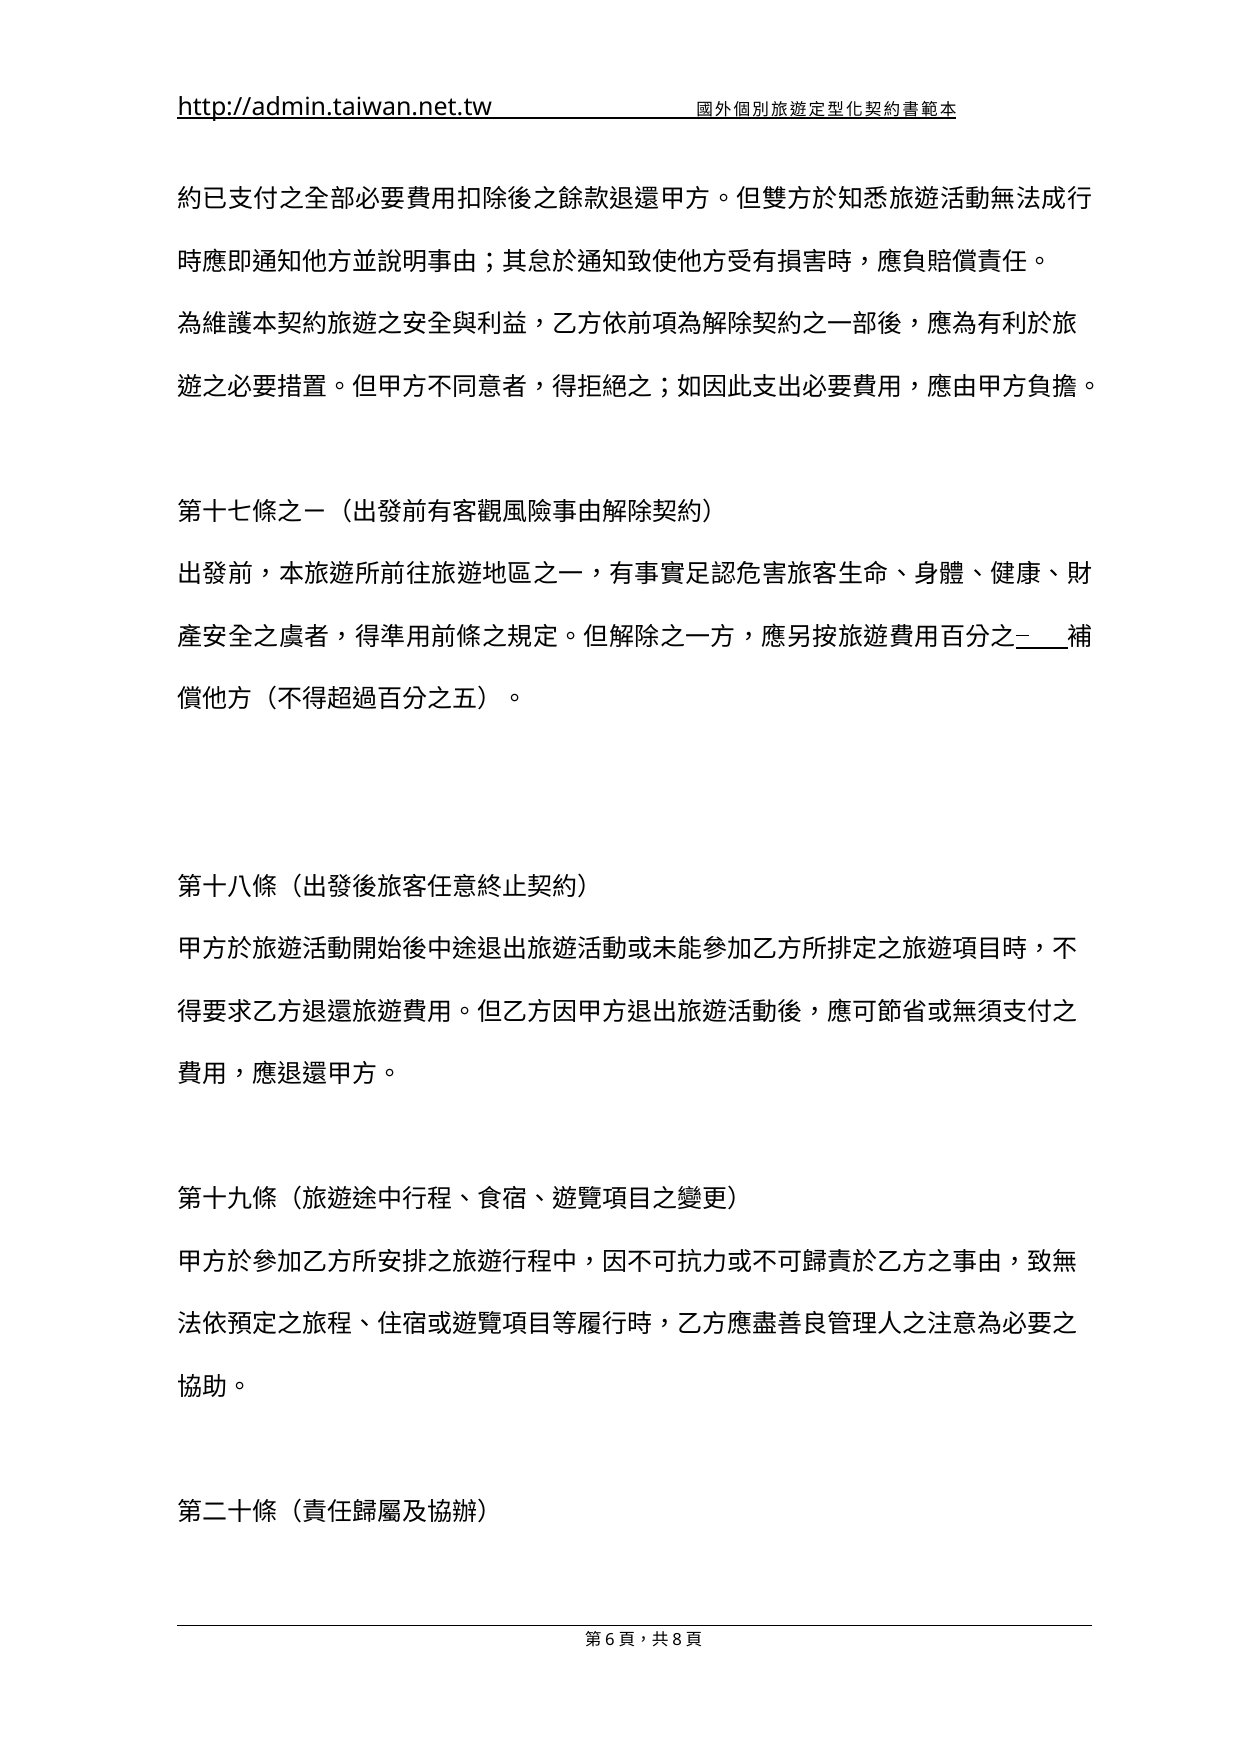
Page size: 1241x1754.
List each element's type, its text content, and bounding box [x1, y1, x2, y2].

text 第二十條（責任歸屬及協辦） [177, 1468, 1092, 1530]
text 甲方於旅遊活動開始後中途退出旅遊活動或未能參加乙方所排定之旅遊項目時，不得要求乙方退還旅遊費用。但乙方因甲方退出旅遊活動後，應可節省或無須支付之費用，應退還甲方。 [177, 905, 1092, 1093]
text 第十九條（旅遊途中行程、食宿、遊覽項目之變更） [177, 1155, 1092, 1218]
text 第十八條（出發後旅客任意終止契約） [177, 843, 1092, 905]
text 第十七條之ㄧ（出發前有客觀風險事由解除契約） [177, 468, 1092, 530]
text 約已支付之全部必要費用扣除後之餘款退還甲方。但雙方於知悉旅遊活動無法成行時應即通知他方並說明事由；其怠於通知致使他方受有損害時，應負賠償責任。 [177, 155, 1092, 280]
text 甲方於參加乙方所安排之旅遊行程中，因不可抗力或不可歸責於乙方之事由，致無法依預定之旅程、住宿或遊覽項目等履行時，乙方應盡善良管理人之注意為必要之協助。 [177, 1218, 1092, 1405]
text 為維護本契約旅遊之安全與利益，乙方依前項為解除契約之一部後，應為有利於旅遊之必要措置。但甲方不同意者，得拒絕之；如因此支出必要費用，應由甲方負擔。 [177, 280, 1092, 405]
text 出發前，本旅遊所前往旅遊地區之一，有事實足認危害旅客生命、身體、健康、財產安全之虞者，得準用前條之規定。但解除之一方，應另按旅遊費用百分之╴ 補償他方（不得超過百分之五）。 [177, 530, 1092, 718]
